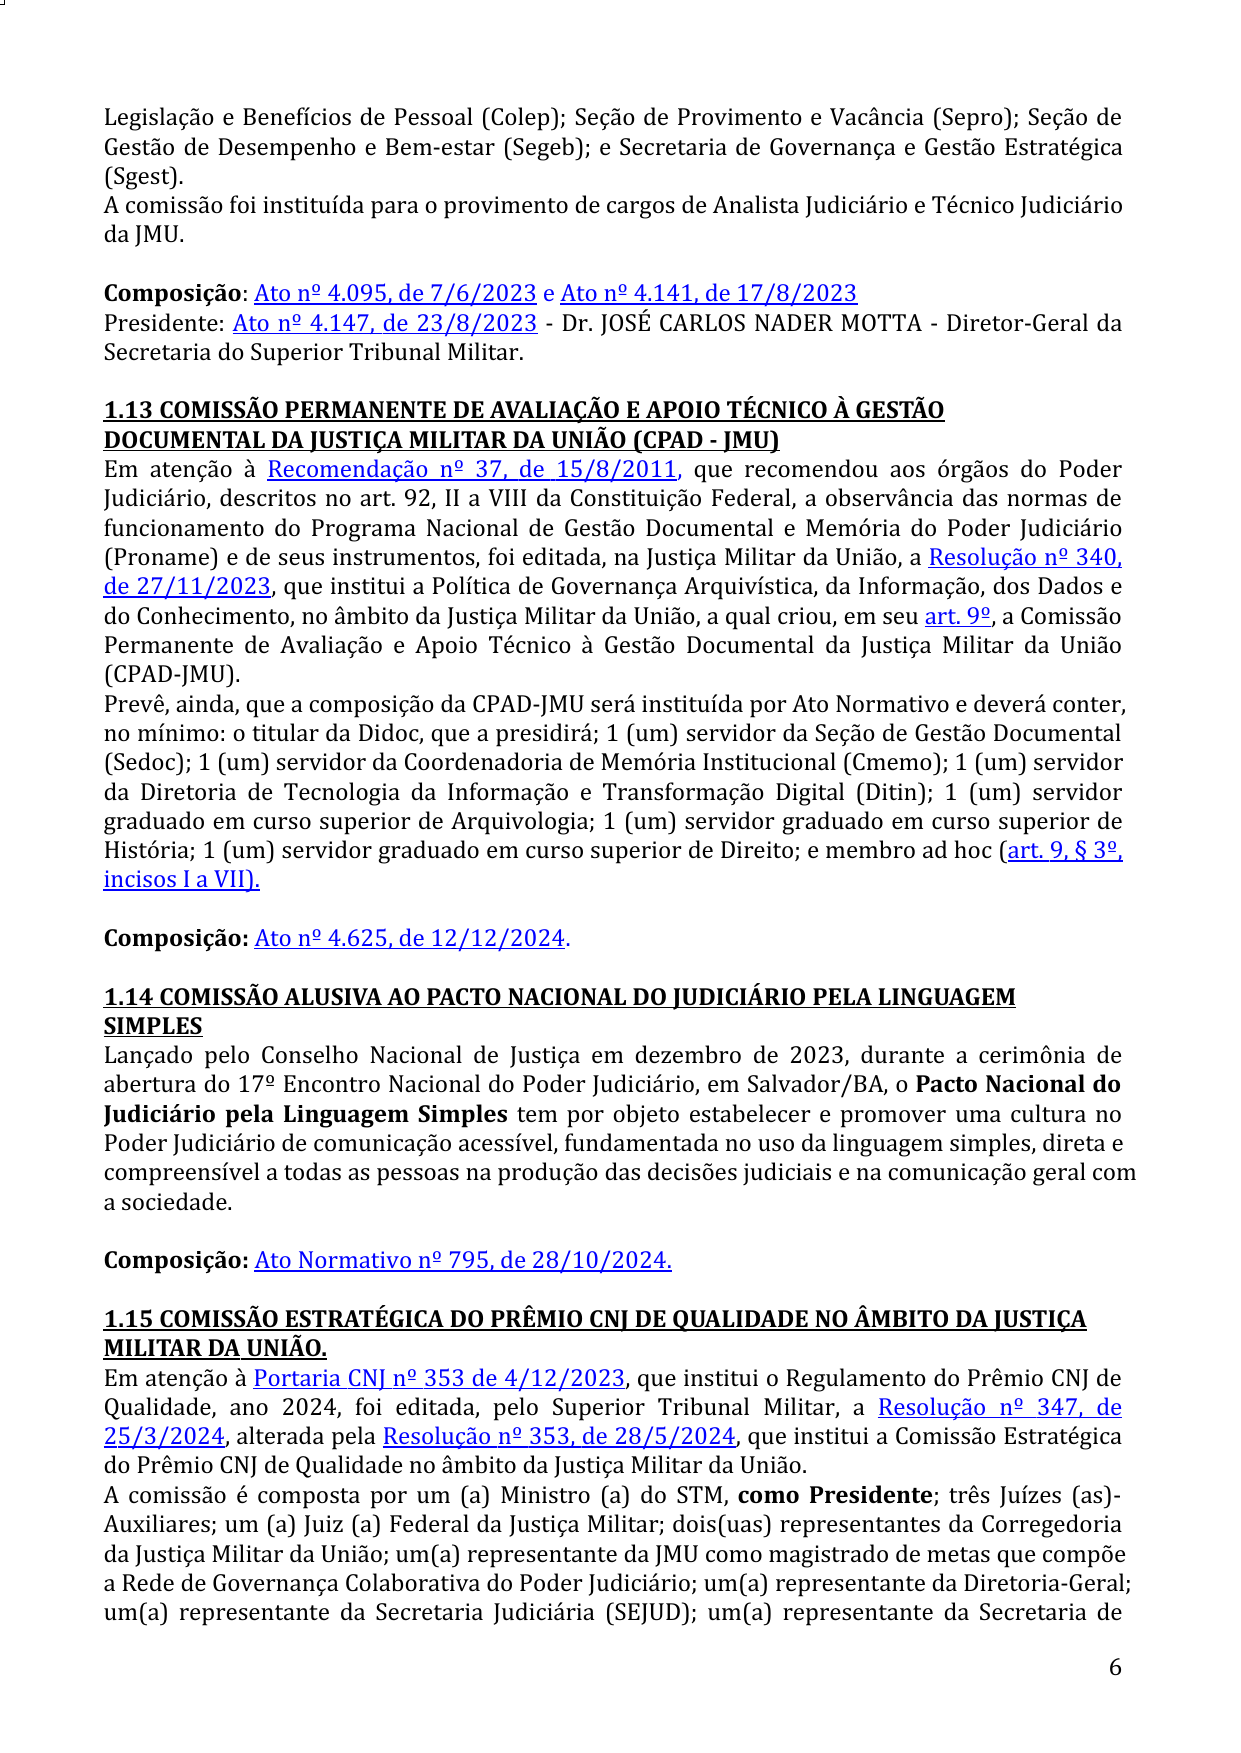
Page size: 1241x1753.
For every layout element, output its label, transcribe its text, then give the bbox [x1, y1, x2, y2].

text Composição: Ato Normativo nº 795, de 28/10/2024. [103, 1245, 697, 1275]
text Composição: Ato nº 4.625, de 12/12/2024. [103, 923, 595, 952]
text Secretaria do Superior Tribunal Militar. [103, 337, 1147, 366]
text do Conhecimento, no âmbito da Justiça Militar da União, a qual criou, em seu art. 9º, a Comissão [103, 601, 1147, 630]
text incisos I a VII). [103, 864, 1147, 894]
text (Sedoc); 1 (um) servidor da Coordenadoria de Memória Institucional (Cmemo); 1 (um) servidor [103, 747, 1147, 777]
text Poder Judiciário de comunicação acessível, fundamentada no uso da linguagem simples, direta e [103, 1128, 1147, 1157]
text (CPAD-JMU). [103, 659, 1147, 688]
text do Prêmio CNJ de Qualidade no âmbito da Justiça Militar da União. [103, 1451, 832, 1480]
text de 27/11/2023, que institui a Política de Governança Arquivística, da Informação, dos Dados e [103, 571, 1147, 601]
text Judiciário pela Linguagem Simples tem por objeto estabelecer e promover uma cultura no [103, 1099, 1147, 1128]
text da Justiça Militar da União; um(a) representante da JMU como magistrado de metas que compõe [103, 1539, 1147, 1568]
text Composição: Ato nº 4.095, de 7/6/2023 e Ato nº 4.141, de 17/8/2023 [103, 278, 1147, 307]
text da Diretoria de Tecnologia da Informação e Transformação Digital (Ditin); 1 (um) servidor [103, 777, 1147, 806]
text Judiciário, descritos no art. 92, II a VIII da Constituição Federal, a observância das normas de [103, 483, 1147, 513]
text 1.14 COMISSÃO ALUSIVA AO PACTO NACIONAL DO JUDICIÁRIO PELA LINGUAGEM [103, 982, 1053, 1011]
text História; 1 (um) servidor graduado em curso superior de Direito; e membro ad hoc (art. 9, § 3º, [103, 835, 1147, 864]
text Permanente de Avaliação e Apoio Técnico à Gestão Documental da Justiça Militar da União [103, 630, 1147, 659]
text a Rede de Governança Colaborativa do Poder Judiciário; um(a) representante da Diretoria-Geral; [103, 1568, 1147, 1597]
text SIMPLES [103, 1011, 227, 1040]
text 5/3/2024, alterada pela Resolução nº 353, de 28/5/2024, que institui a Comissão Estratégica [117, 1421, 1147, 1451]
text A comissão foi instituída para o provimento de cargos de Analista Judiciário e Técnico Judiciário [103, 190, 1147, 219]
text funcionamento do Programa Nacional de Gestão Documental e Memória do Poder Judiciário [103, 513, 1147, 542]
text graduado em curso superior de Arquivologia; 1 (um) servidor graduado em curso superior de [103, 806, 1147, 835]
text A comissão é composta por um (a) Ministro (a) do STM, como Presidente; três Juízes (as)- [103, 1480, 1147, 1509]
text DOCUMENTAL DA JUSTIÇA MILITAR DA UNIÃO (CPAD - JMU) [103, 425, 815, 454]
text compreensível a todas as pessoas na produção das decisões judiciais e na comunicação geral com [103, 1157, 1147, 1187]
text no mínimo: o titular da Didoc, que a presidirá; 1 (um) servidor da Seção de Gestão Documental [103, 718, 1147, 747]
text 1.15 COMISSÃO ESTRATÉGICA DO PRÊMIO CNJ DE QUALIDADE NO ÂMBITO DA JUSTIÇA [103, 1304, 1119, 1333]
text um(a) representante da Secretaria Judiciária (SEJUD); um(a) representante da Secretaria de [103, 1597, 1147, 1627]
text Prevê, ainda, que a composição da CPAD-JMU será instituída por Ato Normativo e deverá conter, [103, 689, 1147, 718]
text Qualidade, ano 2024, foi editada, pelo Superior Tribunal Militar, a Resolução nº 347, de [103, 1392, 1147, 1421]
text Presidente: Ato nº 4.147, de 23/8/2023 - Dr. JOSÉ CARLOS NADER MOTTA - Diretor-Geral da [103, 308, 1147, 337]
text a sociedade. [103, 1187, 1147, 1216]
text Em atenção à Portaria CNJ nº 353 de 4/12/2023, que institui o Regulamento do Prêmio CNJ de [103, 1363, 1147, 1392]
text Legislação e Benefícios de Pessoal (Colep); Seção de Provimento e Vacância (Sepro); Seção de [103, 102, 1147, 132]
text Gestão de Desempenho e Bem-estar (Segeb); e Secretaria de Governança e Gestão Estratégica [103, 132, 1147, 161]
text da JMU. [103, 219, 1147, 249]
text Auxiliares; um (a) Juiz (a) Federal da Justiça Militar; dois(uas) representantes da Corregedoria [103, 1509, 1147, 1538]
text (Proname) e de seus instrumentos, foi editada, na Justiça Militar da União, a Resolução nº 340, [103, 542, 1147, 571]
text 1.13 COMISSÃO PERMANENTE DE AVALIAÇÃO E APOIO TÉCNICO À GESTÃO [103, 395, 980, 425]
text Lançado pelo Conselho Nacional de Justiça em dezembro de 2023, durante a cerimônia de [103, 1040, 1147, 1069]
text Em atenção à Recomendação nº 37, de 15/8/2011, que recomendou aos órgãos do Poder [103, 454, 1147, 483]
text (Sgest). [103, 161, 1147, 190]
text MILITAR DA UNIÃO. [103, 1333, 356, 1363]
text 6 [1108, 1652, 1147, 1681]
text 2 [103, 1421, 117, 1446]
text 2 [103, 1447, 117, 1451]
text abertura do 17º Encontro Nacional do Poder Judiciário, em Salvador/BA, o Pacto Nacional do [103, 1069, 1147, 1099]
